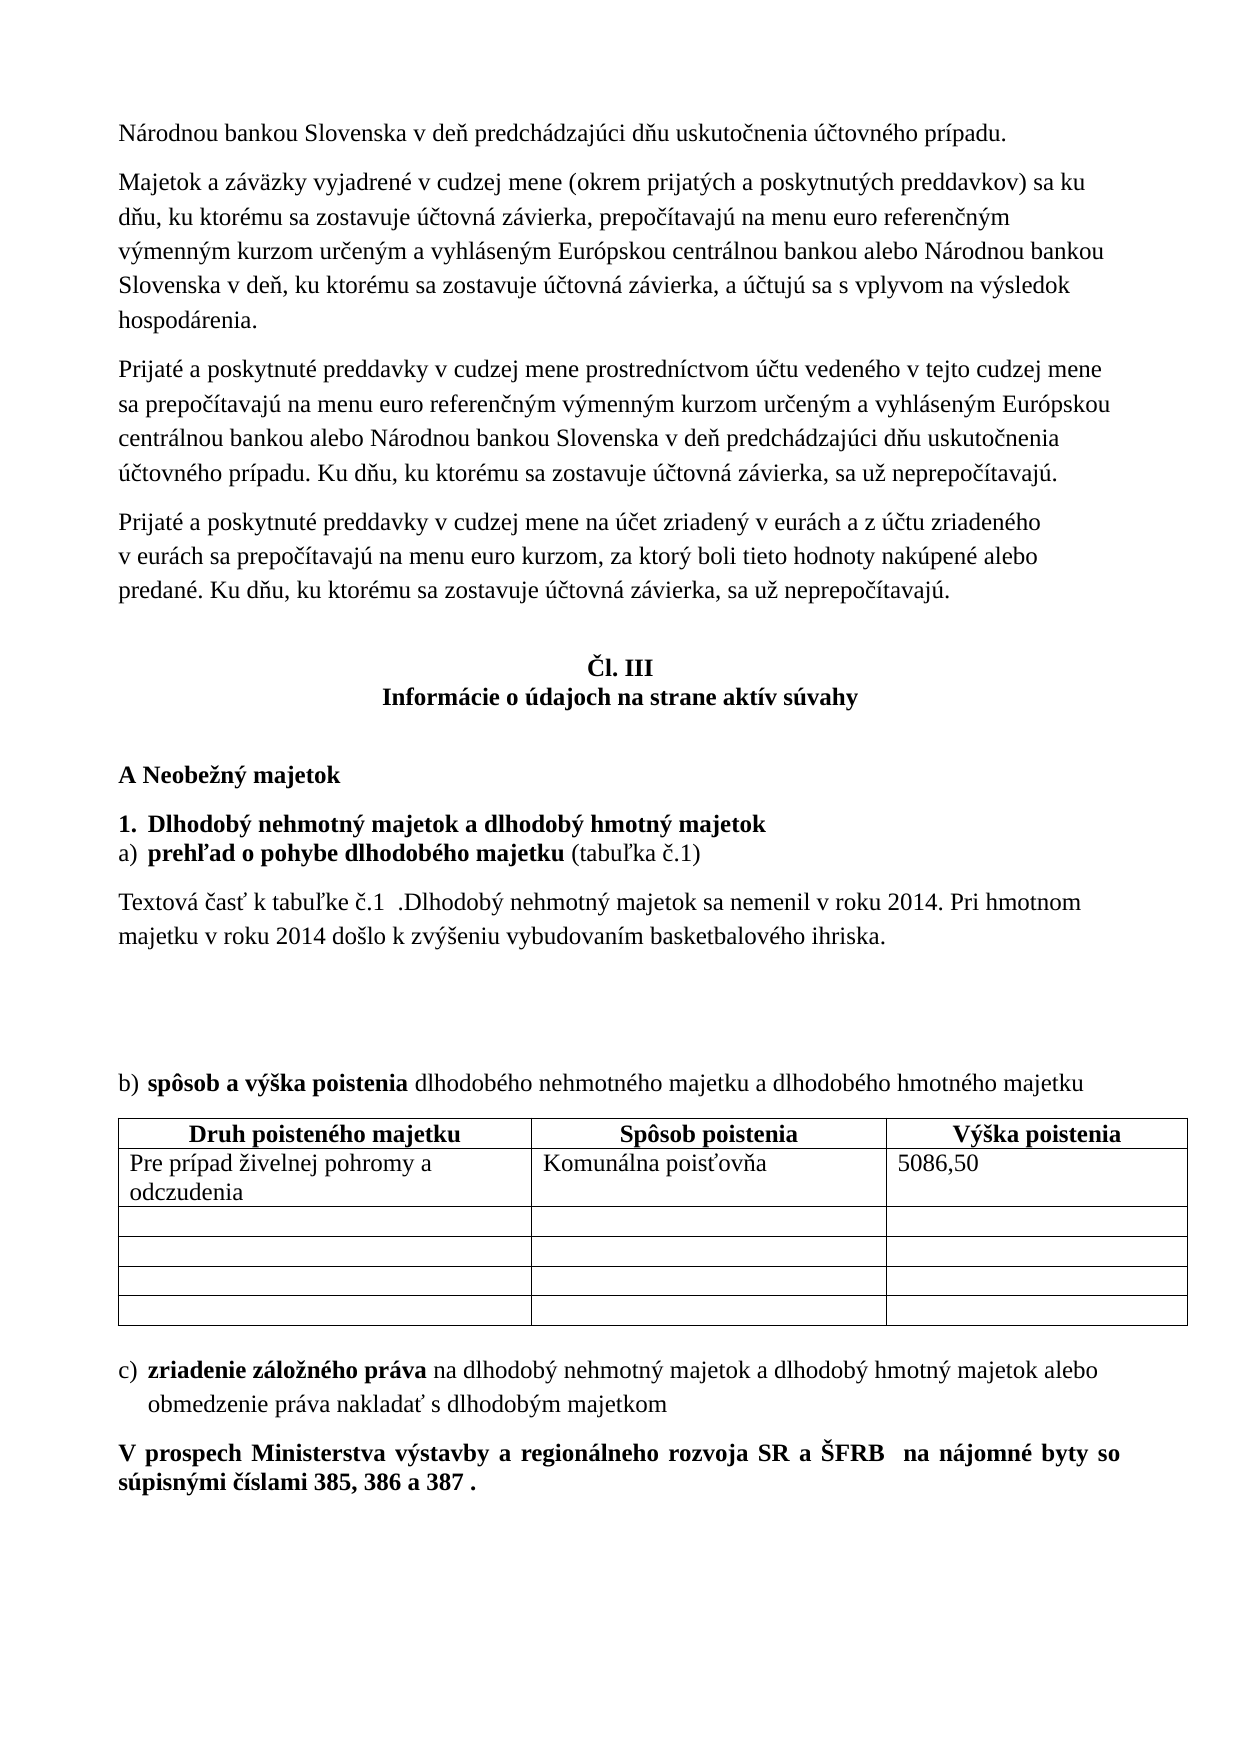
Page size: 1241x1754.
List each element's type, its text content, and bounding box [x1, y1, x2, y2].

table_cell [532, 1267, 886, 1295]
list Dlhodobý nehmotný majetok a dlhodobý hmotný majetok [118, 809, 1122, 838]
table_cell [119, 1237, 531, 1266]
table_cell Komunálna poisťovňa [532, 1149, 886, 1206]
table_cell [532, 1296, 886, 1325]
text V prospech Ministerstva výstavby a regionálneho rozvoja SR a ŠFRB na nájomné byty so súpisnými číslami 385, 386 a 387 . [118, 1438, 1122, 1496]
text Textová časť k tabuľke č.1 .Dlhodobý nehmotný majetok sa nemenil v roku 2014. Pri hmotnom majetku v roku 2014 došlo k zvýšeniu vybudovaním basketbalového ihriska. [118, 887, 1122, 950]
table_cell [887, 1237, 1187, 1266]
table_cell 5086,50 [887, 1149, 1187, 1206]
text Čl. III [118, 653, 1122, 682]
table_header Spôsob poistenia [532, 1119, 886, 1147]
text Prijaté a poskytnuté preddavky v cudzej mene na účet zriadený v eurách a z účtu zriadeného v eurách sa prepočítavajú na menu euro kurzom, za ktorý boli tieto hodnoty nakúpené alebo predané. Ku dňu, ku ktorému sa zostavuje účtovná závierka, sa už neprepočítavajú. [118, 507, 1122, 604]
text Majetok a záväzky vyjadrené v cudzej mene (okrem prijatých a poskytnutých preddavkov) sa ku dňu, ku ktorému sa zostavuje účtovná závierka, prepočítavajú na menu euro referenčným výmenným kurzom určeným a vyhláseným Európskou centrálnou bankou alebo Národnou bankou Slovenska v deň, ku ktorému sa zostavuje účtovná závierka, a účtujú sa s vplyvom na výsledok hospodárenia. [118, 167, 1122, 334]
list zriadenie záložného práva na dlhodobý nehmotný majetok a dlhodobý hmotný majetok alebo obmedzenie práva nakladať s dlhodobým majetkom [118, 1355, 1122, 1418]
table_cell [887, 1296, 1187, 1325]
table_header Druh poisteného majetku [119, 1119, 531, 1147]
table_cell [887, 1267, 1187, 1295]
text Prijaté a poskytnuté preddavky v cudzej mene prostredníctvom účtu vedeného v tejto cudzej mene sa prepočítavajú na menu euro referenčným výmenným kurzom určeným a vyhláseným Európskou centrálnou bankou alebo Národnou bankou Slovenska v deň predchádzajúci dňu uskutočnenia účtovného prípadu. Ku dňu, ku ktorému sa zostavuje účtovná závierka, sa už neprepočítavajú. [118, 354, 1122, 486]
list prehľad o pohybe dlhodobého majetku (tabuľka č.1) [118, 838, 1122, 867]
text A Neobežný majetok [118, 760, 1122, 789]
text Informácie o údajoch na strane aktív súvahy [118, 682, 1122, 711]
text Národnou bankou Slovenska v deň predchádzajúci dňu uskutočnenia účtovného prípadu. [118, 118, 1122, 147]
table_header Výška poistenia [887, 1119, 1187, 1147]
table_cell [887, 1207, 1187, 1236]
table_cell [532, 1237, 886, 1266]
table_cell [532, 1207, 886, 1236]
table_cell Pre prípad živelnej pohromy a odczudenia [119, 1149, 531, 1206]
table_cell [119, 1267, 531, 1295]
table_cell [119, 1296, 531, 1325]
list spôsob a výška poistenia dlhodobého nehmotného majetku a dlhodobého hmotného majetku [118, 1068, 1122, 1097]
table_cell [119, 1207, 531, 1236]
